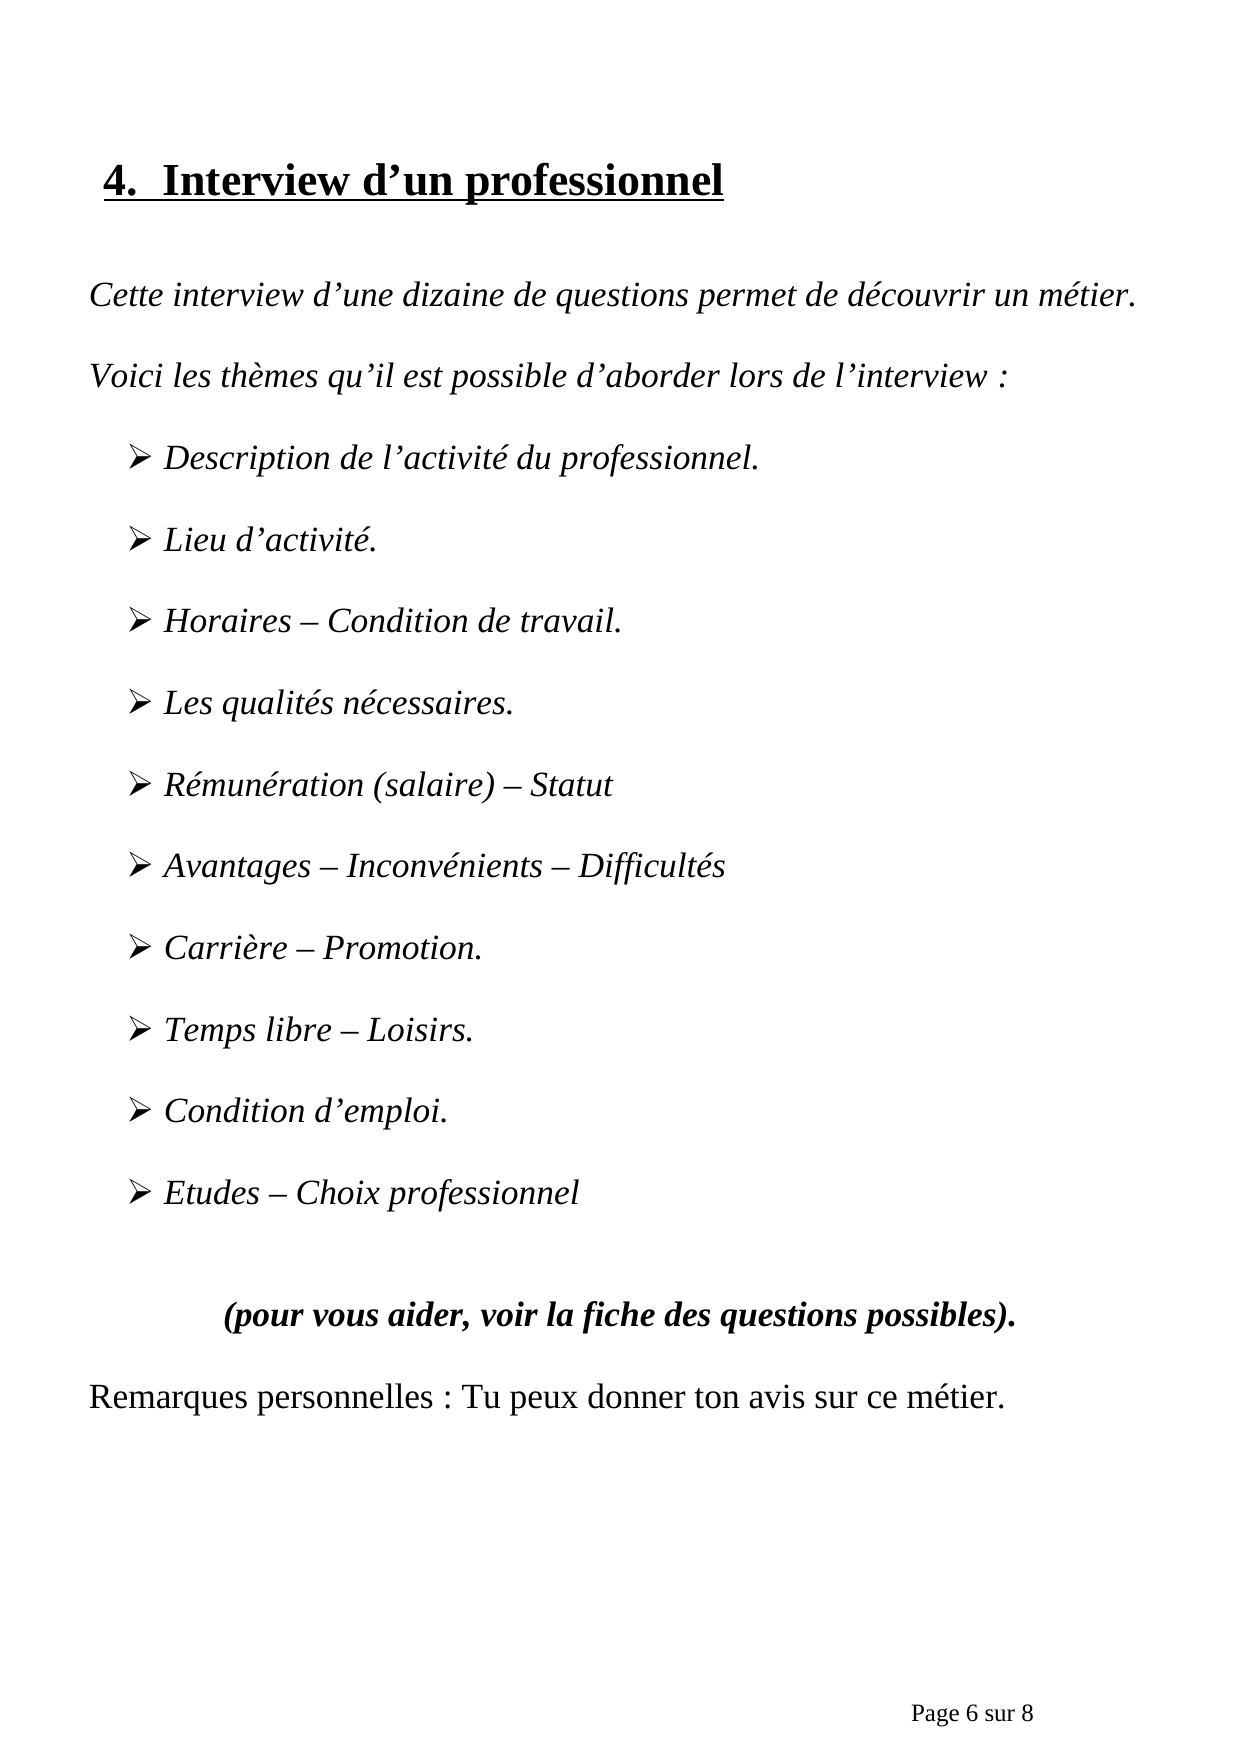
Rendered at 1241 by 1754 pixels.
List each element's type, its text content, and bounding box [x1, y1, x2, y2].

list Description de l’activité du professionnel. [126, 436, 1152, 477]
list Etudes – Choix professionnel [126, 1171, 1152, 1212]
list Avantages – Inconvénients – Difficultés [126, 844, 1152, 885]
list Horaires – Condition de travail. [126, 599, 1152, 640]
list Carrière – Promotion. [126, 926, 1152, 967]
list Les qualités nécessaires. [126, 681, 1152, 722]
list Interview d’un professionnel [89, 153, 1149, 206]
text (pour vous aider, voir la fiche des questions possibles). [89, 1294, 1152, 1334]
list Rémunération (salaire) – Statut [126, 763, 1152, 804]
text Voici les thèmes qu’il est possible d’aborder lors de l’interview : [89, 354, 1152, 395]
list Condition d’emploi. [126, 1089, 1152, 1130]
list Lieu d’activité. [126, 518, 1152, 559]
list Temps libre – Loisirs. [126, 1008, 1152, 1049]
text Cette interview d’une dizaine de questions permet de découvrir un métier. [89, 273, 1152, 314]
text Remarques personnelles : Tu peux donner ton avis sur ce métier. [89, 1375, 1152, 1416]
